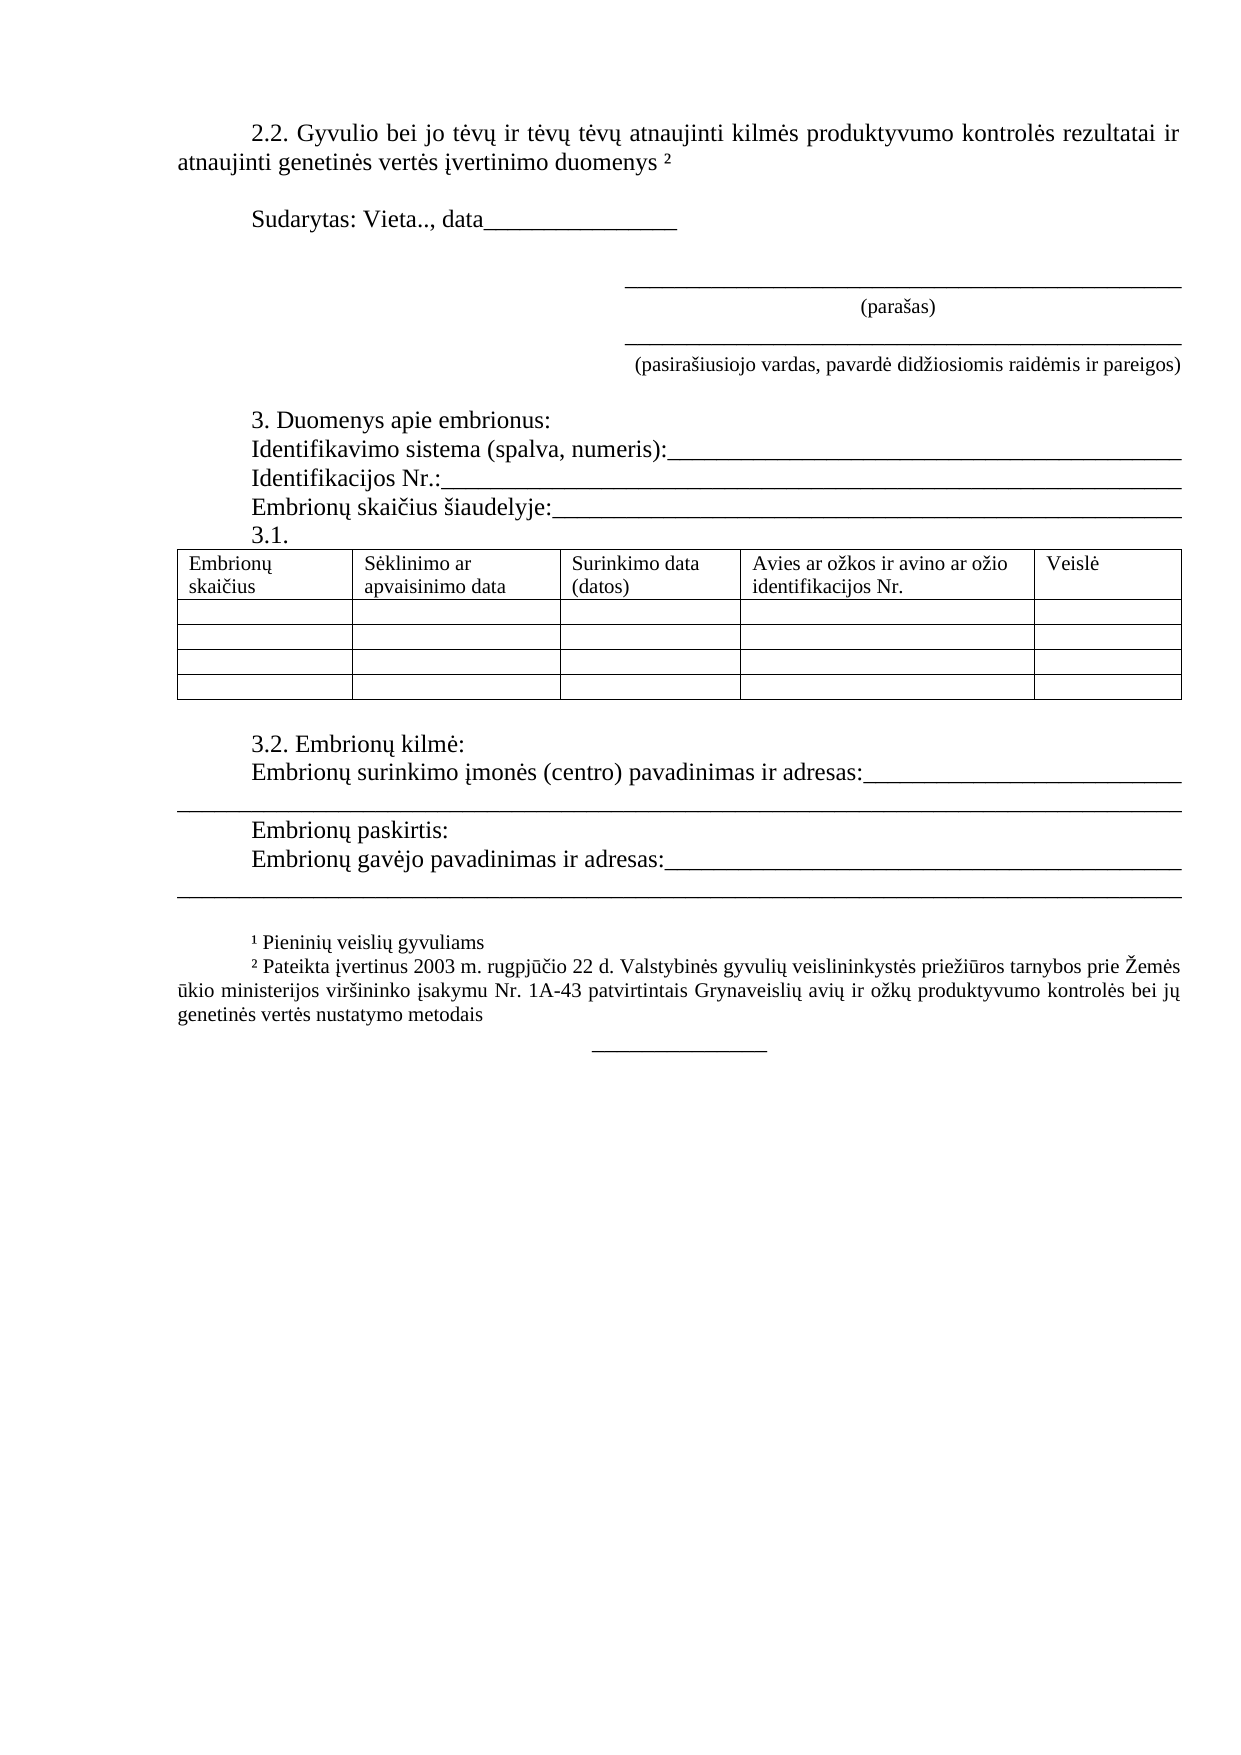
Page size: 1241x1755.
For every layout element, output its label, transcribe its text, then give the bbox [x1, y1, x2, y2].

text Embrionų surinkimo įmonės (centro) pavadinimas ir adresas: [177, 757, 1181, 786]
table_header Embrionų skaičius [178, 550, 352, 598]
table_cell [353, 675, 560, 699]
text ______________ [177, 1026, 1181, 1055]
table_cell [561, 625, 740, 649]
table_cell [741, 650, 1034, 674]
table_cell [561, 675, 740, 699]
text Embrionų paskirtis: [177, 815, 1181, 844]
text Embrionų skaičius šiaudelyje: [177, 492, 1181, 521]
text 2.2. Gyvulio bei jo tėvų ir tėvų tėvų atnaujinti kilmės produktyvumo kontrolės rezultatai ir atnaujinti genetinės vertės įvertinimo duomenys ² [177, 118, 1181, 176]
table_cell [741, 600, 1034, 624]
text (pasirašiusiojo vardas, pavardė didžiosiomis raidėmis ir pareigos) [177, 348, 1181, 377]
table_cell [1035, 650, 1181, 674]
table_cell [1035, 625, 1181, 649]
table_cell [741, 625, 1034, 649]
table_cell [353, 625, 560, 649]
table_cell [353, 650, 560, 674]
text Identifikavimo sistema (spalva, numeris): [177, 434, 1181, 463]
text Embrionų gavėjo pavadinimas ir adresas: [177, 844, 1181, 872]
table_header Sėklinimo ar apvaisinimo data [353, 550, 560, 598]
text 3.2. Embrionų kilmė: [177, 729, 1181, 757]
table_cell [561, 650, 740, 674]
table_cell [178, 600, 352, 624]
table_cell [1035, 675, 1181, 699]
table_cell [561, 600, 740, 624]
text ² Pateikta įvertinus 2003 m. rugpjūčio 22 d. Valstybinės gyvulių veislininkystės priežiūros tarnybos prie Žemės ūkio ministerijos viršininko įsakymu Nr. 1A-43 patvirtintais Grynaveislių avių ir ožkų produktyvumo kontrolės bei jų genetinės vertės nustatymo metodais [177, 954, 1181, 1026]
table_cell [353, 600, 560, 624]
table_cell [741, 675, 1034, 699]
table_cell [178, 675, 352, 699]
table_header Surinkimo data (datos) [561, 550, 740, 598]
text ¹ Pieninių veislių gyvuliams [177, 930, 1181, 954]
table_cell [178, 650, 352, 674]
table_cell [1035, 600, 1181, 624]
table_header Veislė [1035, 550, 1181, 598]
table_cell [178, 625, 352, 649]
text (parašas) [177, 291, 1181, 319]
text Identifikacijos Nr.: [177, 463, 1181, 492]
text Sudarytas: Vieta.., data [177, 204, 1181, 233]
table_header Avies ar ožkos ir avino ar ožio identifikacijos Nr. [741, 550, 1034, 598]
text 3.1. [177, 521, 1181, 549]
text 3. Duomenys apie embrionus: [177, 406, 1181, 434]
